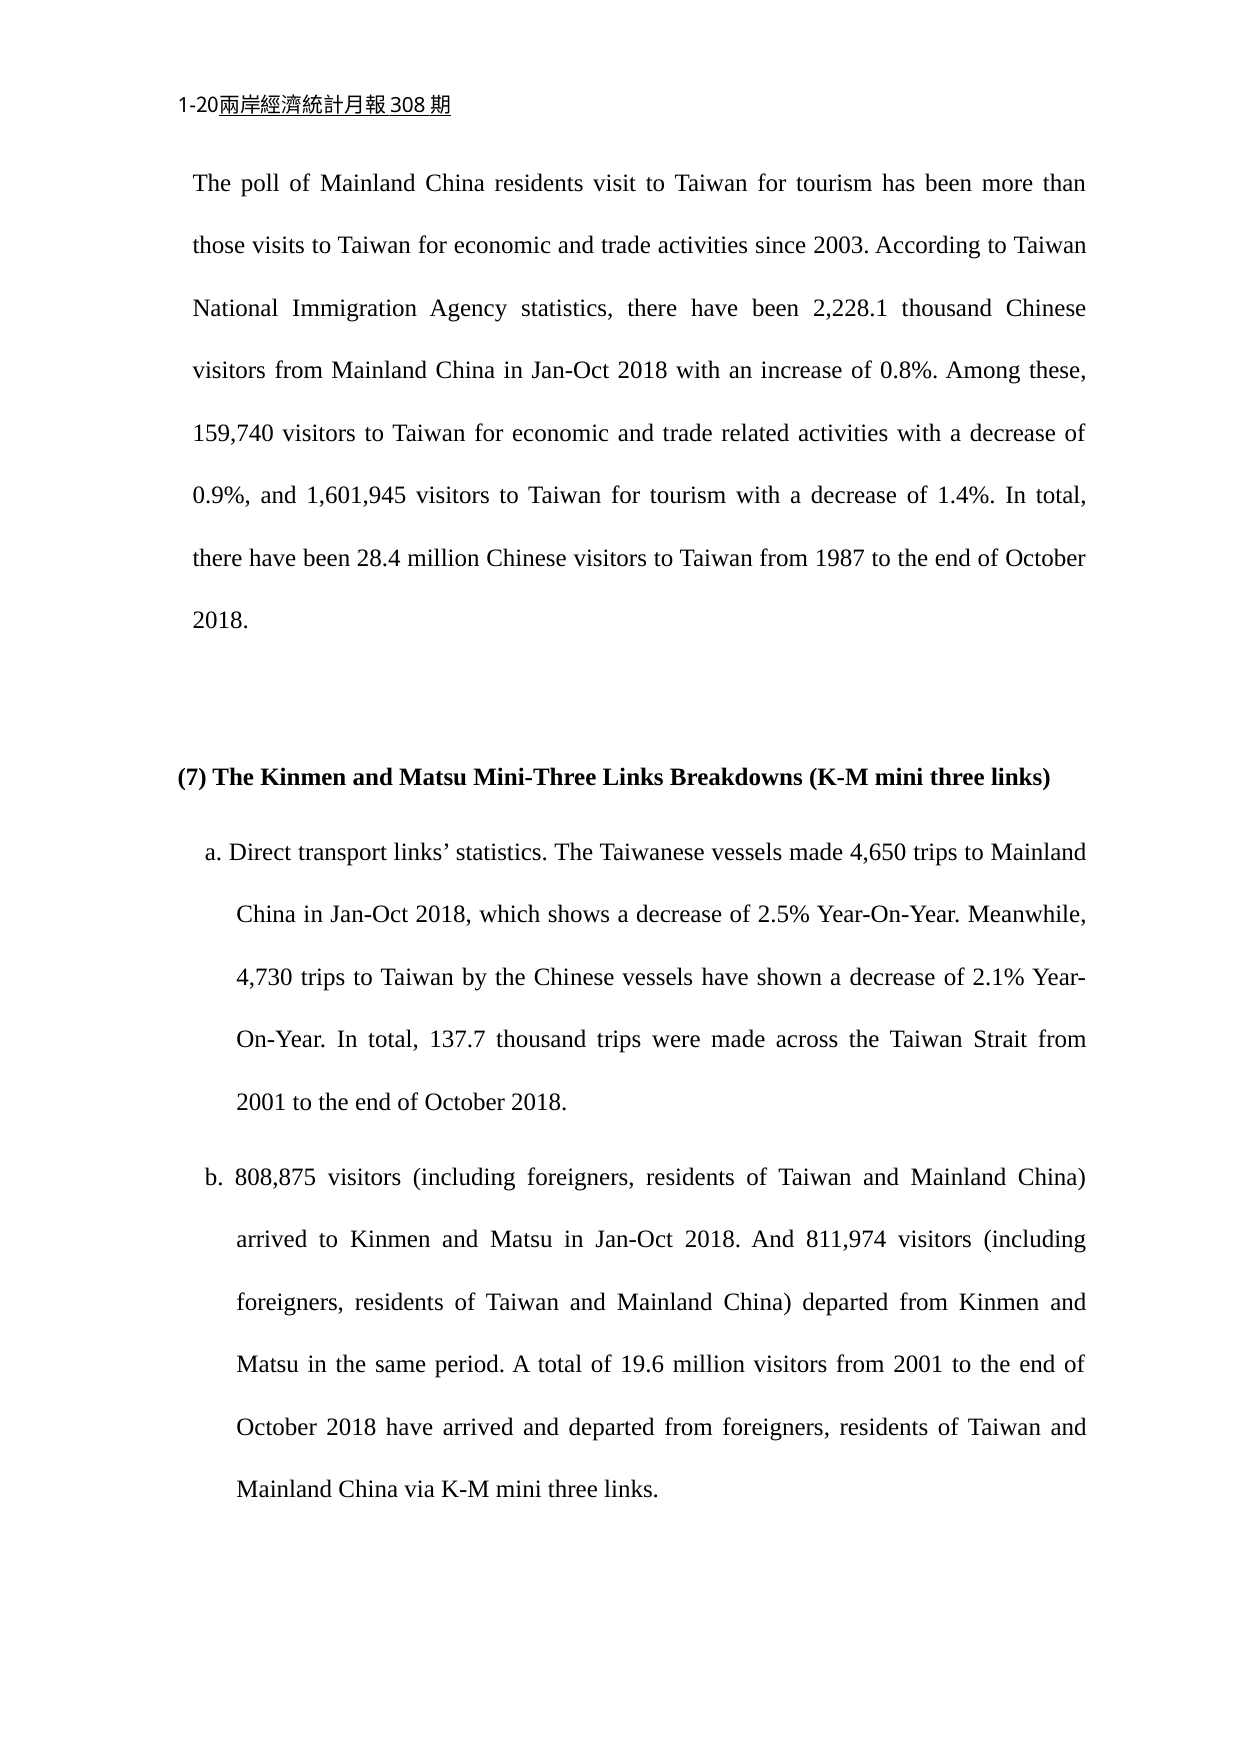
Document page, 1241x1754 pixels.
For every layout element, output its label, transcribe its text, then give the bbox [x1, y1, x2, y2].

text (7) The Kinmen and Matsu Mini-Three Links Breakdowns (K-M mini three links) [177, 734, 1087, 797]
text The poll of Mainland China residents visit to Taiwan for tourism has been more than those visits to Taiwan for economic and trade activities since 2003. According to Taiwan National Immigration Agency statistics, there have been 2,228.1 thousand Chinese visitors from Mainland China in Jan-Oct 2018 with an increase of 0.8%. Among these, 159,740 visitors to Taiwan for economic and trade related activities with a decrease of 0.9%, and 1,601,945 visitors to Taiwan for tourism with a decrease of 1.4%. In total, there have been 28.4 million Chinese visitors to Taiwan from 1987 to the end of October 2018. [192, 141, 1087, 641]
text a. Direct transport links’ statistics. The Taiwanese vessels made 4,650 trips to Mainland China in Jan-Oct 2018, which shows a decrease of 2.5% Year-On-Year. Meanwhile, 4,730 trips to Taiwan by the Chinese vessels have shown a decrease of 2.1% Year-On-Year. In total, 137.7 thousand trips were made across the Taiwan Strait from 2001 to the end of October 2018. [204, 809, 1087, 1122]
text b. 808,875 visitors (including foreigners, residents of Taiwan and Mainland China) arrived to Kinmen and Matsu in Jan-Oct 2018. And 811,974 visitors (including foreigners, residents of Taiwan and Mainland China) departed from Kinmen and Matsu in the same period. A total of 19.6 million visitors from 2001 to the end of October 2018 have arrived and departed from foreigners, residents of Taiwan and Mainland China via K-M mini three links. [204, 1134, 1087, 1509]
